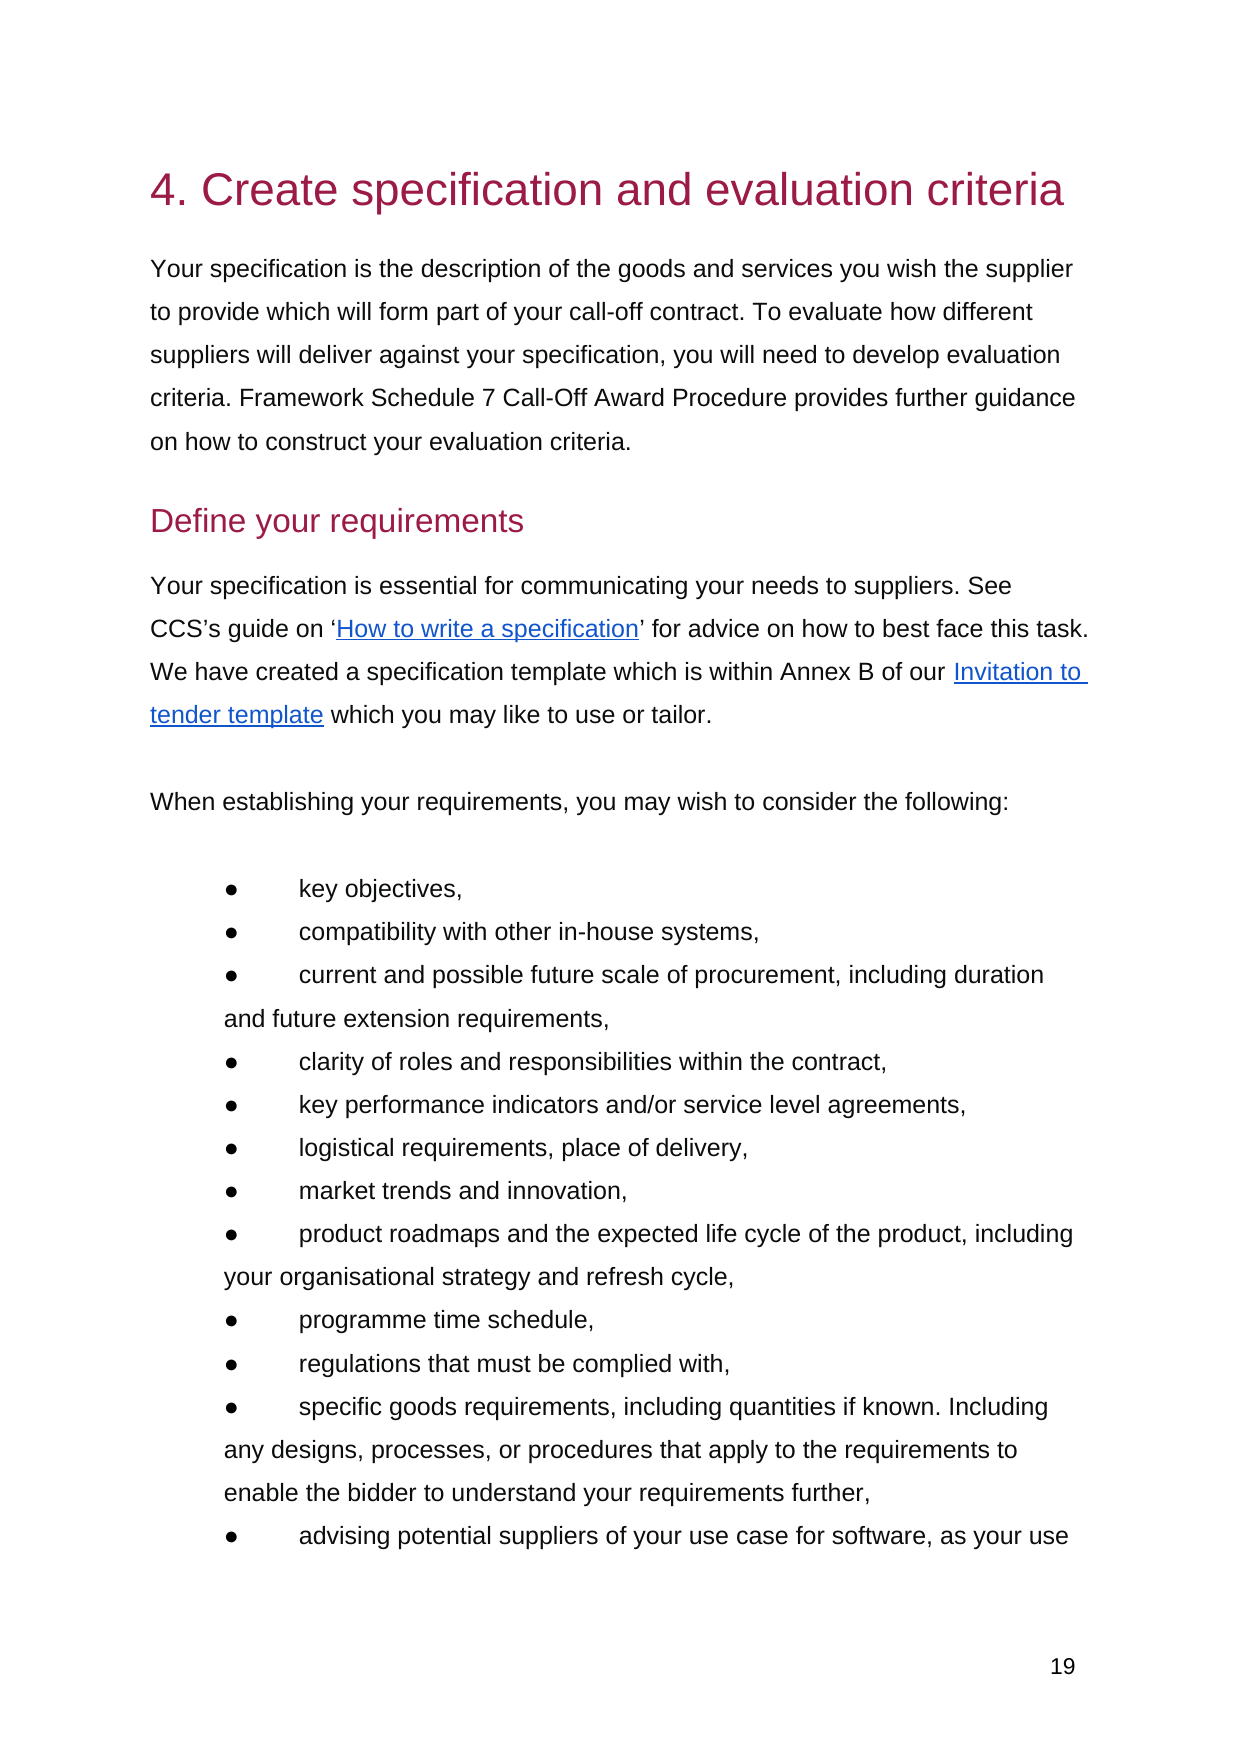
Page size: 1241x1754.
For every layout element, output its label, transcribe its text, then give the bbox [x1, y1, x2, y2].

list logistical requirements, place of delivery, [224, 1133, 1090, 1162]
list programme time schedule, [224, 1305, 1090, 1334]
text Your specification is essential for communicating your needs to suppliers. See CCS’s guide on ‘How to write a specification’ for advice on how to best face this task. We have created a specification template which is within Annex B of our Invitation to tender template which you may like to use or tailor. [150, 571, 1090, 729]
list current and possible future scale of procurement, including duration and future extension requirements, [224, 960, 1090, 1032]
list market trends and innovation, [224, 1176, 1090, 1205]
list product roadmaps and the expected life cycle of the product, including your organisational strategy and refresh cycle, [224, 1219, 1090, 1291]
list key performance indicators and/or service level agreements, [224, 1090, 1090, 1118]
list clarity of roles and responsibilities within the contract, [224, 1047, 1090, 1075]
subtitle Define your requirements [150, 501, 1090, 539]
list compatibility with other in-house systems, [224, 917, 1090, 946]
subtitle 4. Create specification and evaluation criteria [150, 162, 1090, 215]
text Your specification is the description of the goods and services you wish the supplier to provide which will form part of your call-off contract. To evaluate how different suppliers will deliver against your specification, you will need to develop evaluation criteria. Framework Schedule 7 Call-Off Award Procedure provides further guidance on how to construct your evaluation criteria. [150, 254, 1090, 455]
list key objectives, [224, 874, 1090, 903]
text When establishing your requirements, you may wish to consider the following: [150, 787, 1090, 816]
list advising potential suppliers of your use case for software, as your use [224, 1521, 1090, 1550]
list specific goods requirements, including quantities if known. Including any designs, processes, or procedures that apply to the requirements to enable the bidder to understand your requirements further, [224, 1392, 1090, 1507]
list regulations that must be complied with, [224, 1348, 1090, 1377]
